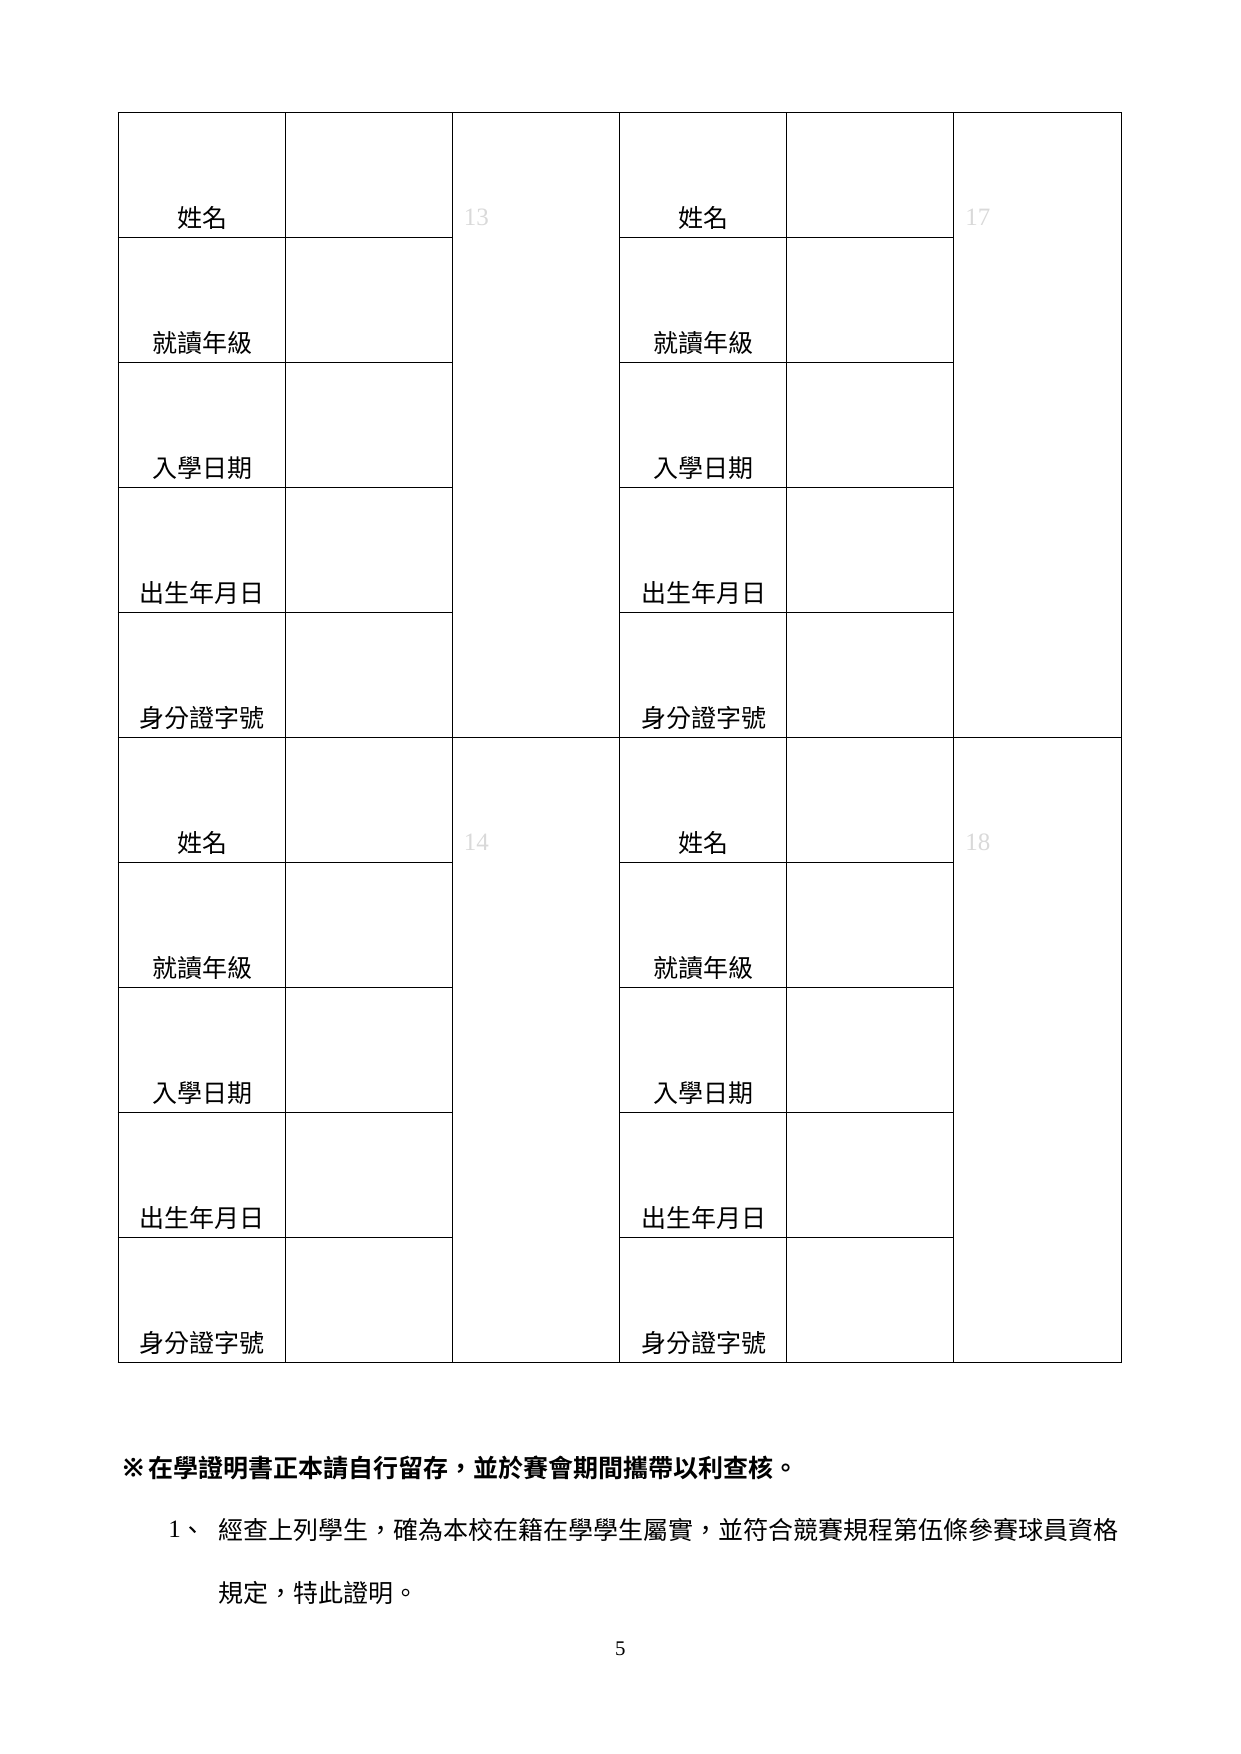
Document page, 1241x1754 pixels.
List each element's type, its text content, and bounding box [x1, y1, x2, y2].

table_cell [286, 738, 452, 862]
table_cell 17 [954, 113, 1121, 737]
table_cell [787, 1238, 953, 1362]
table_cell 就讀年級 [119, 238, 285, 362]
table_cell 身分證字號 [119, 613, 285, 737]
table_cell 姓名 [620, 738, 786, 862]
table_cell [286, 863, 452, 987]
table_cell 就讀年級 [119, 863, 285, 987]
table_cell [787, 238, 953, 362]
table_cell [286, 363, 452, 487]
table_cell 出生年月日 [620, 1113, 786, 1237]
table_cell 14 [453, 738, 619, 1362]
table_cell [286, 488, 452, 612]
table_cell [787, 613, 953, 737]
table_cell [787, 363, 953, 487]
table_cell 出生年月日 [620, 488, 786, 612]
table_cell 就讀年級 [620, 863, 786, 987]
table_cell [286, 988, 452, 1112]
table_cell 18 [954, 738, 1121, 1362]
table_cell 姓名 [119, 738, 285, 862]
table_cell 就讀年級 [620, 238, 786, 362]
table_cell [286, 613, 452, 737]
table_cell [286, 238, 452, 362]
text ※在學證明書正本請自行留存，並於賽會期間攜帶以利查核。 [118, 1425, 1122, 1487]
table_cell [286, 113, 452, 237]
table_cell 入學日期 [119, 363, 285, 487]
table_cell 入學日期 [620, 988, 786, 1112]
table_cell 姓名 [620, 113, 786, 237]
table_cell [286, 1238, 452, 1362]
table_cell [787, 488, 953, 612]
table_cell [286, 1113, 452, 1237]
table_cell 出生年月日 [119, 1113, 285, 1237]
list 經查上列學生，確為本校在籍在學學生屬實，並符合競賽規程第伍條參賽球員資格規定，特此證明。 [168, 1487, 1122, 1612]
table_cell 姓名 [119, 113, 285, 237]
table_cell [787, 988, 953, 1112]
table_cell 身分證字號 [620, 613, 786, 737]
table_cell 出生年月日 [119, 488, 285, 612]
table_cell [787, 738, 953, 862]
table_cell 入學日期 [620, 363, 786, 487]
table_cell [787, 1113, 953, 1237]
table_cell 13 [453, 113, 619, 737]
table_cell [787, 113, 953, 237]
table_cell 身分證字號 [620, 1238, 786, 1362]
table_cell [787, 863, 953, 987]
table_cell 入學日期 [119, 988, 285, 1112]
table_cell 身分證字號 [119, 1238, 285, 1362]
